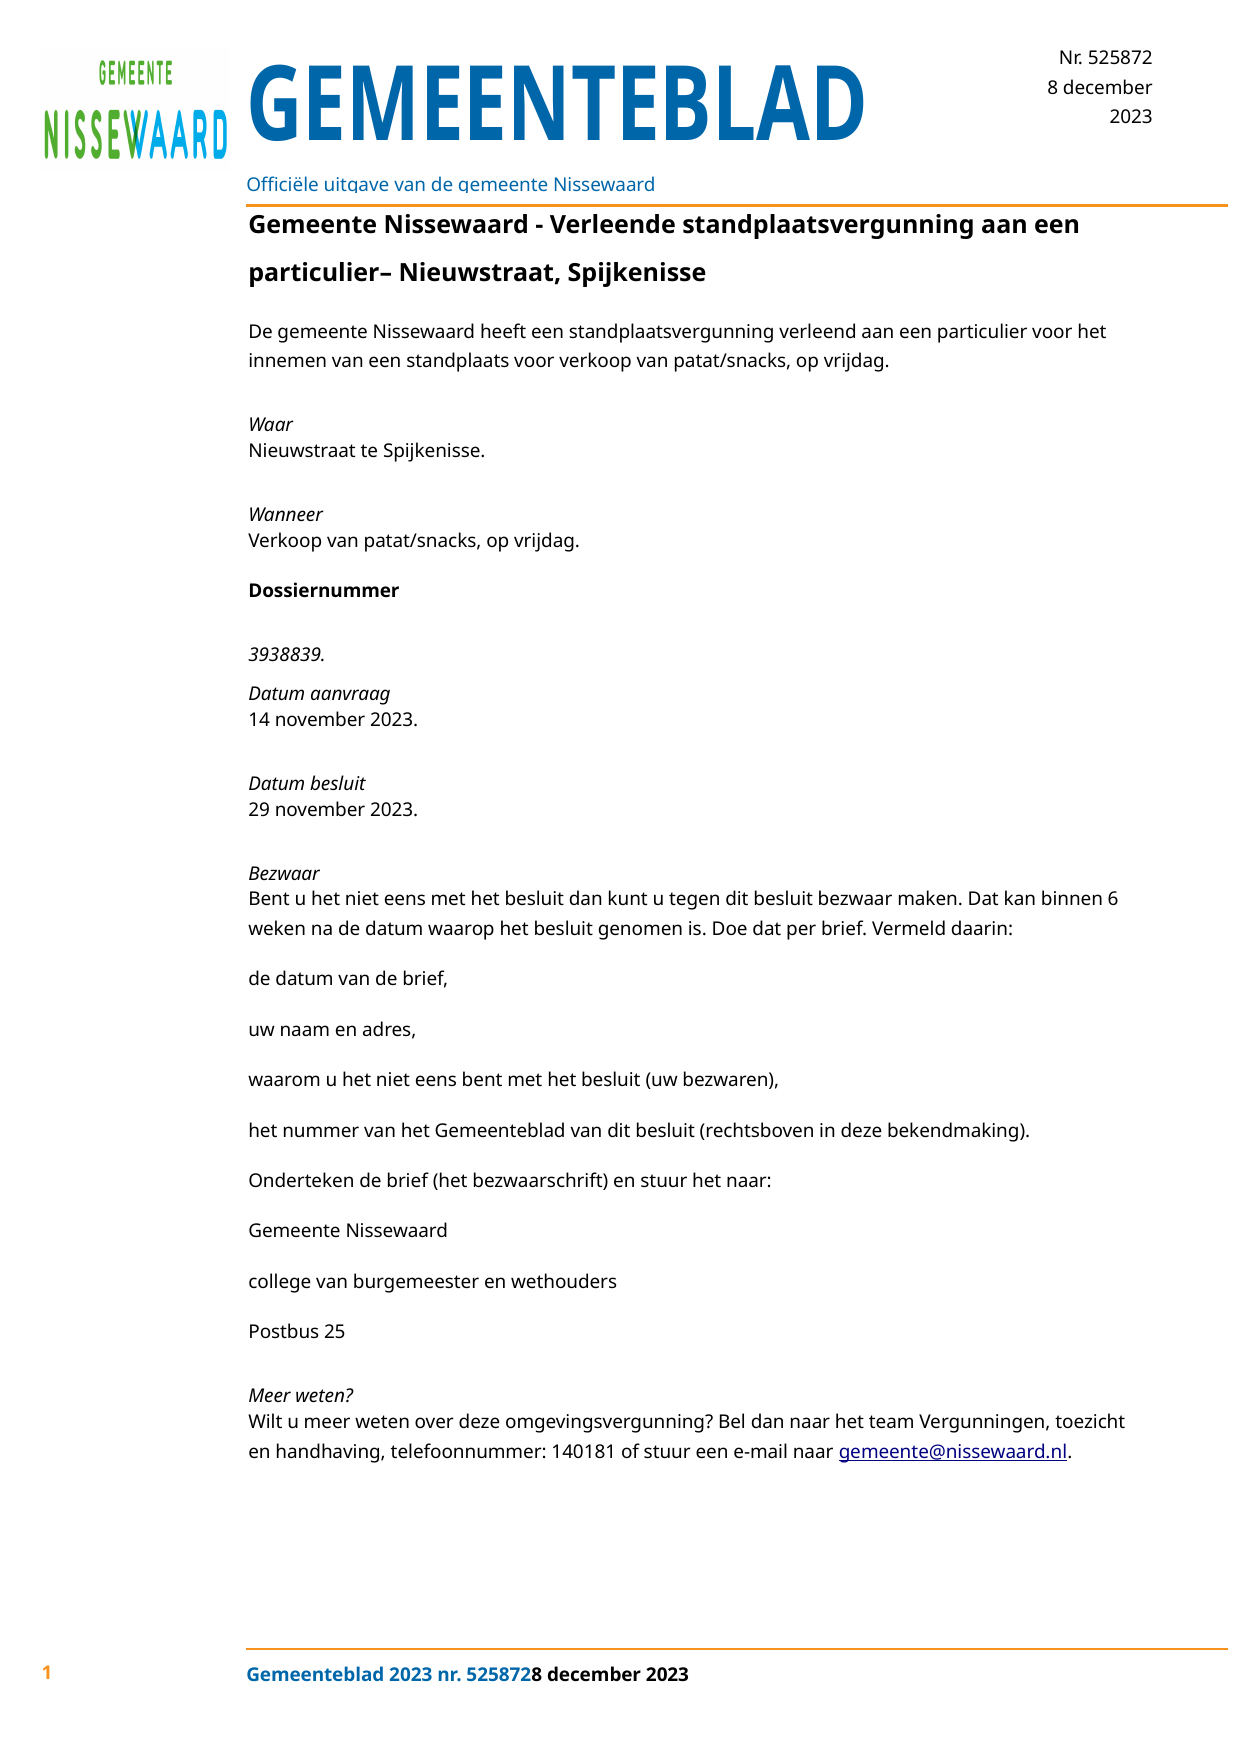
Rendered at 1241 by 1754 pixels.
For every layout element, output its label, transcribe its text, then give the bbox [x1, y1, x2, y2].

text Postbus 25 [248, 1318, 1152, 1344]
text uw naam en adres, [248, 1016, 1152, 1042]
text Datum aanvraag [248, 681, 1152, 706]
text 29 november 2023. [248, 796, 1152, 822]
text Waar [248, 411, 1152, 437]
text Gemeente Nissewaard [248, 1218, 1152, 1243]
text Meer weten? [248, 1382, 1152, 1408]
text Datum besluit [248, 770, 1152, 796]
text 14 november 2023. [248, 706, 1152, 732]
text Bent u het niet eens met het besluit dan kunt u tegen dit besluit bezwaar maken. Dat kan binnen 6 weken na de datum waarop het besluit genomen is. Doe dat per brief. Vermeld daarin: [248, 886, 1152, 941]
picture [41, 47, 231, 172]
text Wilt u meer weten over deze omgevingsvergunning? Bel dan naar het team Vergunningen, toezicht en handhaving, telefoonnummer: 140181 of stuur een e-mail naar gemeente@nissewaard.nl. [248, 1408, 1152, 1463]
text Bezwaar [248, 860, 1152, 886]
text Wanneer [248, 501, 1152, 527]
text De gemeente Nissewaard heeft een standplaatsvergunning verleend aan een particulier voor het innemen van een standplaats voor verkoop van patat/snacks, op vrijdag. [248, 318, 1152, 373]
text 3938839. [248, 641, 1152, 667]
text waarom u het niet eens bent met het besluit (uw bezwaren), [248, 1066, 1152, 1092]
text de datum van de brief, [248, 966, 1152, 991]
text Dossiernummer [248, 577, 1152, 603]
text college van burgemeester en wethouders [248, 1268, 1152, 1294]
text Gemeente Nissewaard - Verleende standplaatsvergunning aan een particulier– Nieuwstraat, Spijkenisse [248, 207, 1152, 288]
text Verkoop van patat/snacks, op vrijdag. [248, 527, 1152, 553]
text Onderteken de brief (het bezwaarschrift) en stuur het naar: [248, 1167, 1152, 1193]
text Nieuwstraat te Spijkenisse. [248, 437, 1152, 463]
text het nummer van het Gemeenteblad van dit besluit (rechtsboven in deze bekendmaking). [248, 1117, 1152, 1143]
